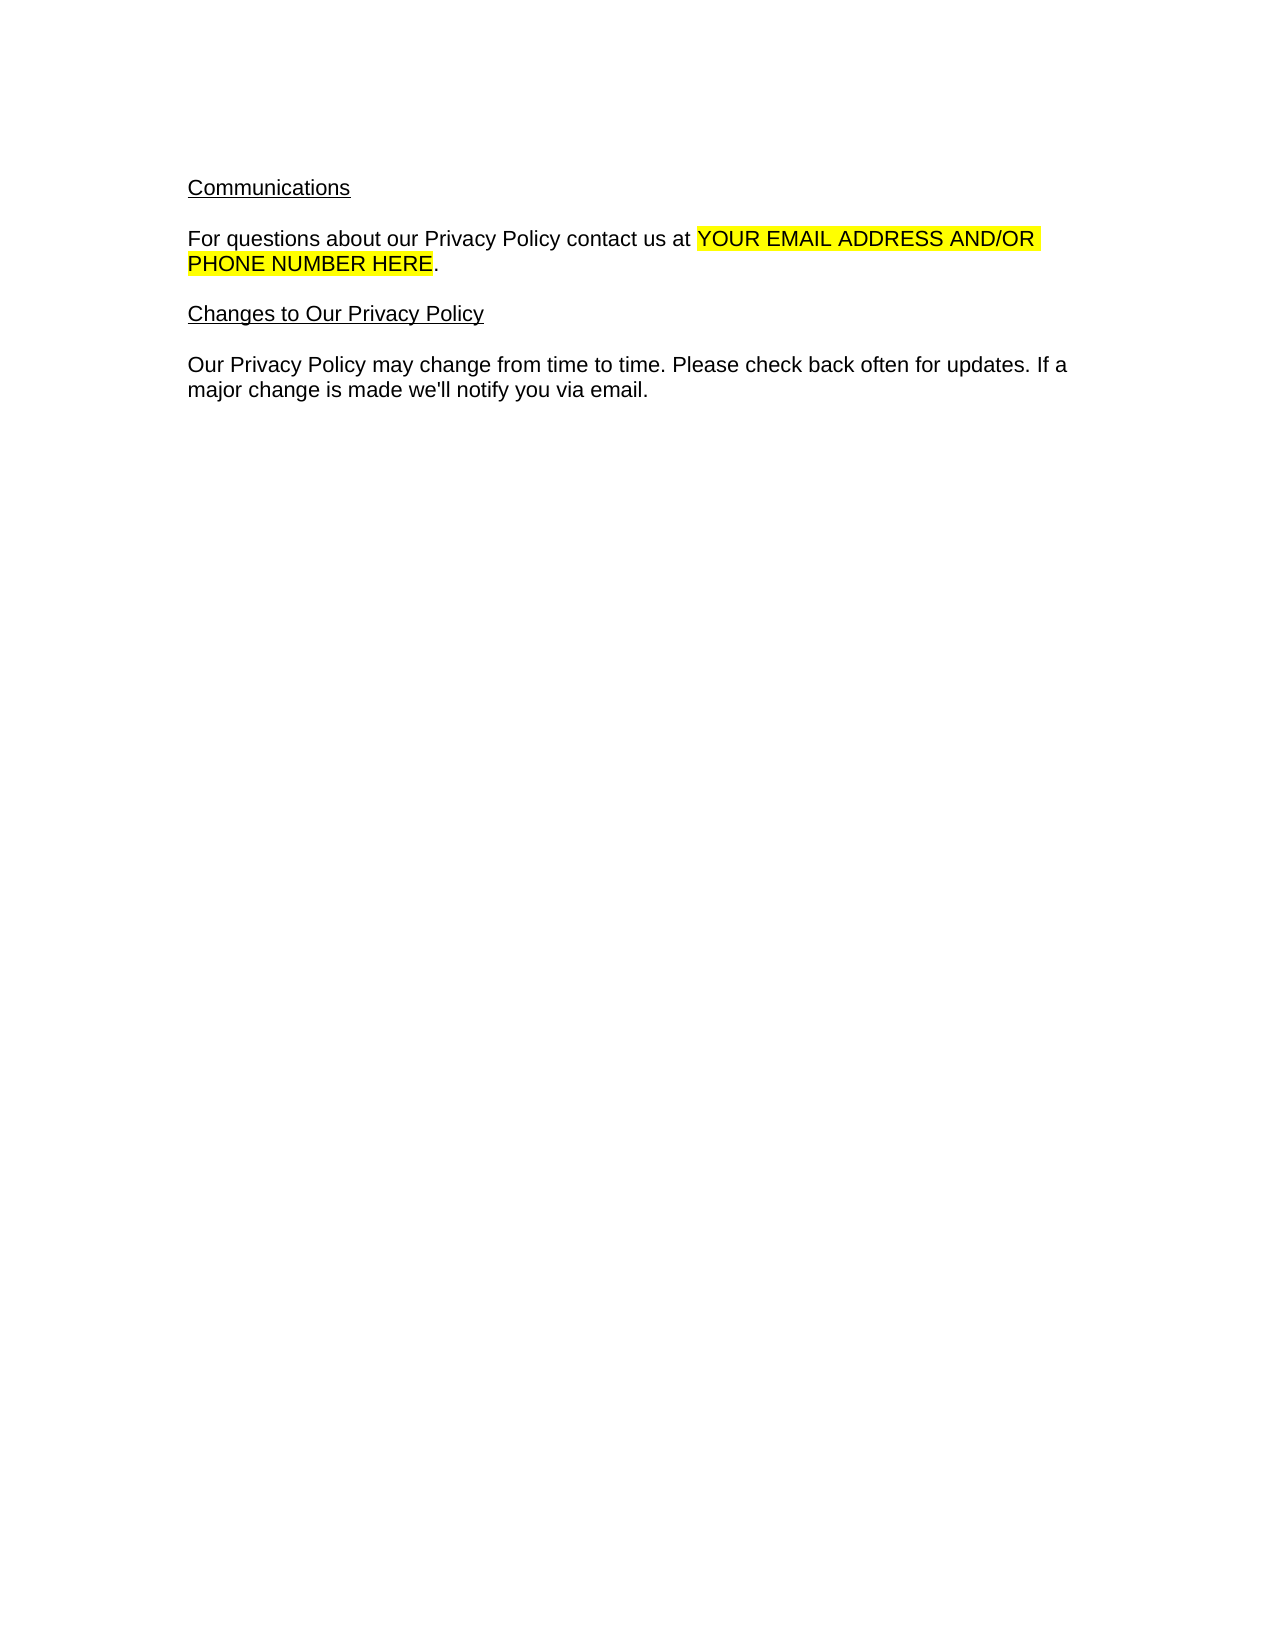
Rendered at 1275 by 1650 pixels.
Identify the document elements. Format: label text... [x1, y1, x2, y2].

text For questions about our Privacy Policy contact us at YOUR EMAIL ADDRESS AND/OR PHONE NUMBER HERE. [187, 226, 1087, 276]
text Our Privacy Policy may change from time to time. Please check back often for updates. If a major change is made we'll notify you via email. [187, 352, 1087, 402]
text Communications [187, 175, 1087, 200]
text Changes to Our Privacy Policy [187, 301, 1087, 326]
